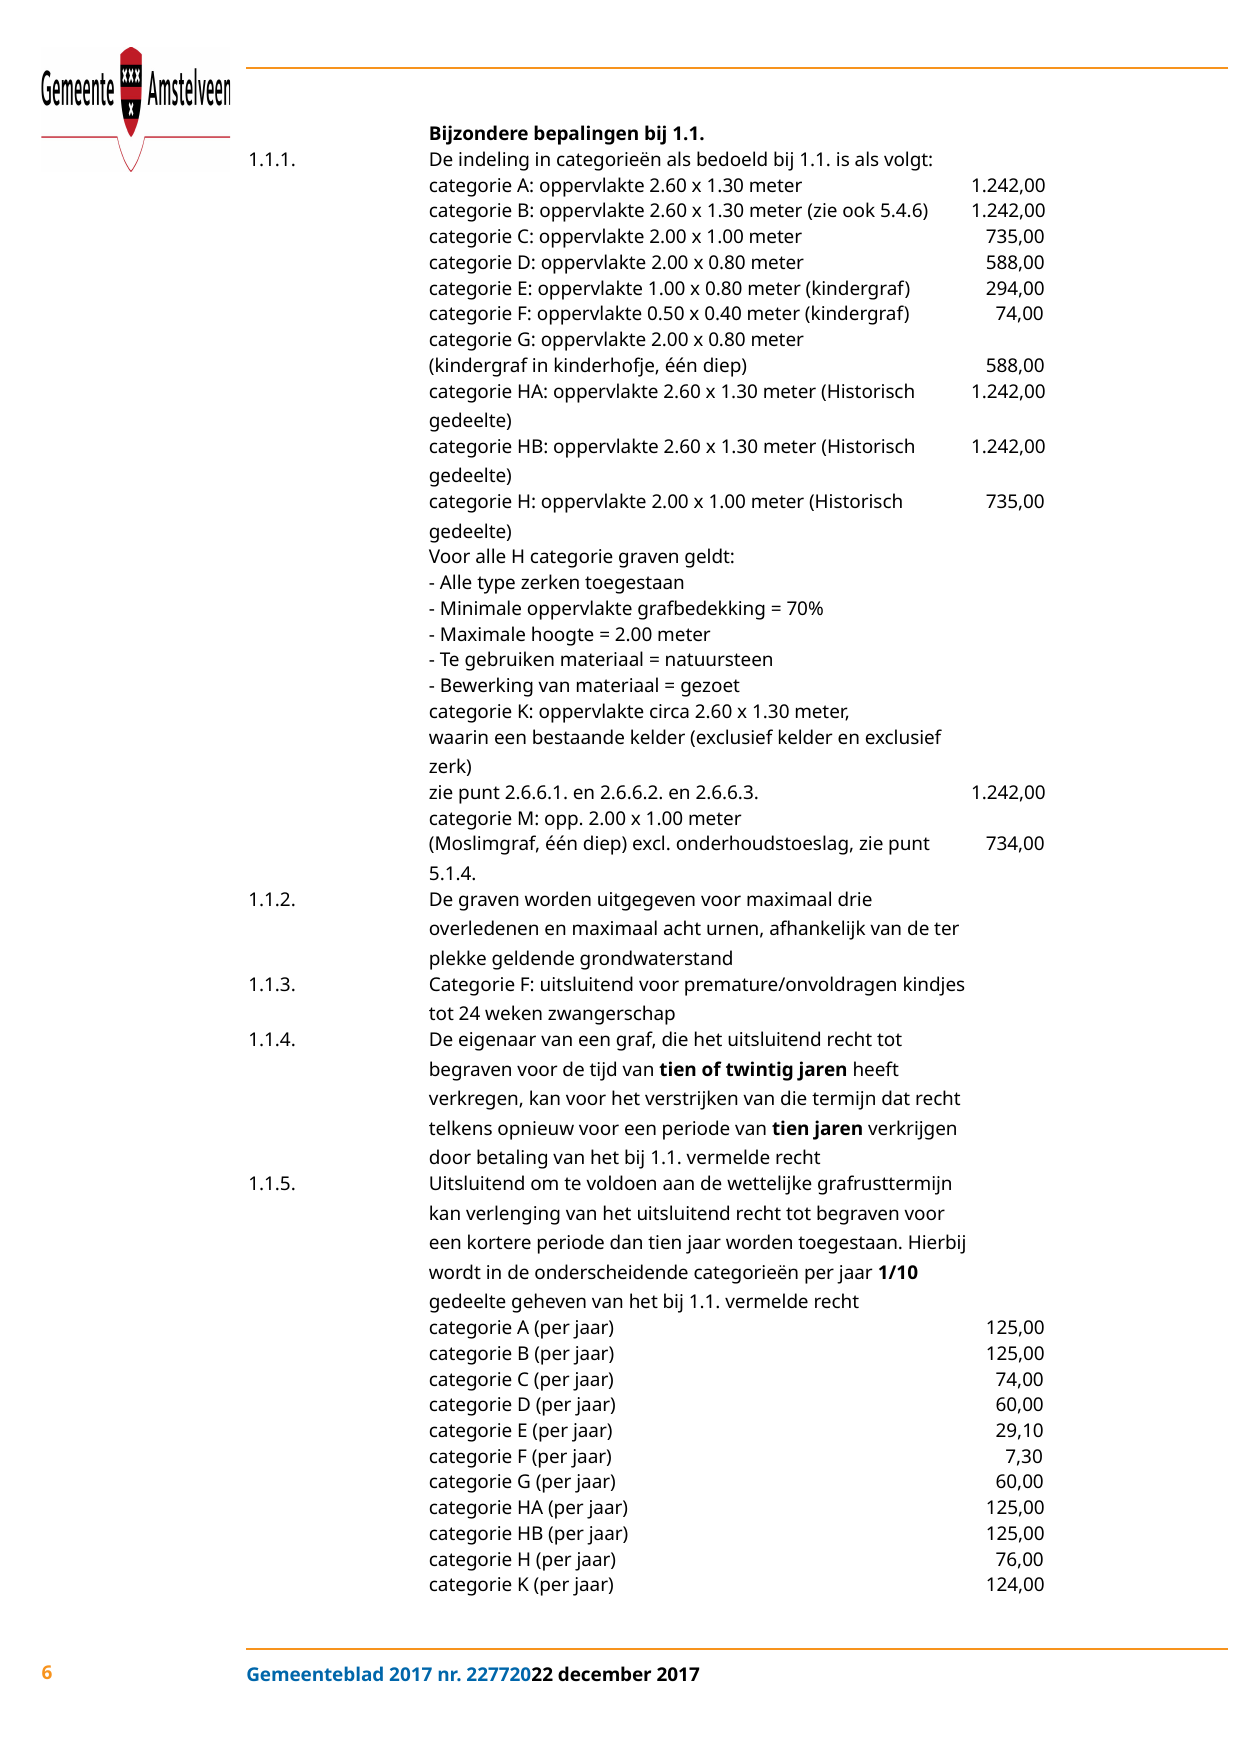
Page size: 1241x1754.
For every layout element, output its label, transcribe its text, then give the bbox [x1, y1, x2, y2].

table_cell categorie D (per jaar) [429, 1391, 971, 1417]
table_cell 588,00 [971, 249, 1152, 275]
table_cell 1.242,00 [971, 378, 1152, 433]
table_cell - Alle type zerken toegestaan [429, 570, 971, 595]
table_cell De indeling in categorieën als bedoeld bij 1.1. is als volgt: [429, 146, 971, 172]
table_cell [971, 570, 1152, 595]
table_cell [429, 95, 971, 121]
table_cell [248, 1314, 429, 1340]
table_cell - Te gebruiken materiaal = natuursteen [429, 647, 971, 672]
table_cell [248, 352, 429, 378]
table_cell categorie G: oppervlakte 2.00 x 0.80 meter [429, 326, 971, 352]
table_cell [248, 1391, 429, 1417]
table_cell 1.242,00 [971, 172, 1152, 198]
table_cell categorie M: opp. 2.00 x 1.00 meter [429, 805, 971, 831]
table_cell 735,00 [971, 489, 1152, 544]
table_cell 588,00 [971, 352, 1152, 378]
table_cell - Maximale hoogte = 2.00 meter [429, 621, 971, 647]
table_cell 74,00 [971, 301, 1152, 326]
table_cell [248, 95, 429, 121]
table_cell [248, 301, 429, 326]
table_cell [248, 275, 429, 301]
table_cell waarin een bestaande kelder (exclusief kelder en exclusief zerk) [429, 724, 971, 779]
table_cell zie punt 2.6.6.1. en 2.6.6.2. en 2.6.6.3. [429, 779, 971, 805]
table_cell categorie D: oppervlakte 2.00 x 0.80 meter [429, 249, 971, 275]
table_cell [248, 621, 429, 647]
table_cell categorie C: oppervlakte 2.00 x 1.00 meter [429, 224, 971, 249]
table_cell [971, 121, 1152, 146]
table_cell - Minimale oppervlakte grafbedekking = 70% [429, 595, 971, 621]
table_cell categorie A: oppervlakte 2.60 x 1.30 meter [429, 172, 971, 198]
table_cell [248, 172, 429, 198]
table_cell categorie B: oppervlakte 2.60 x 1.30 meter (zie ook 5.4.6) [429, 198, 971, 223]
table_cell [248, 433, 429, 488]
table_cell [248, 1443, 429, 1469]
table_cell [971, 1026, 1152, 1170]
table_cell [248, 224, 429, 249]
table_cell [248, 647, 429, 672]
table_cell 76,00 [971, 1546, 1152, 1572]
table_cell [971, 544, 1152, 569]
table_cell [248, 1469, 429, 1494]
table_cell 1.242,00 [971, 433, 1152, 488]
table_cell [971, 146, 1152, 172]
table_cell categorie B (per jaar) [429, 1340, 971, 1366]
table_cell 125,00 [971, 1340, 1152, 1366]
table_cell [248, 831, 429, 886]
table_cell [248, 805, 429, 831]
table_cell [248, 1520, 429, 1546]
table_cell 125,00 [971, 1314, 1152, 1340]
table_cell 29,10 [971, 1417, 1152, 1443]
table_cell [971, 698, 1152, 724]
table_cell 734,00 [971, 831, 1152, 886]
table_cell categorie C (per jaar) [429, 1366, 971, 1391]
table_cell categorie E (per jaar) [429, 1417, 971, 1443]
table_cell [971, 95, 1152, 121]
table_cell [971, 886, 1152, 971]
table_cell categorie F: oppervlakte 0.50 x 0.40 meter (kindergraf) [429, 301, 971, 326]
table_cell (Moslimgraf, één diep) excl. onderhoudstoeslag, zie punt 5.1.4. [429, 831, 971, 886]
table_cell [971, 595, 1152, 621]
table_cell [248, 326, 429, 352]
table_cell [248, 698, 429, 724]
table_cell Categorie F: uitsluitend voor premature/onvoldragen kindjes tot 24 weken zwangerschap [429, 971, 971, 1026]
table_cell 1.242,00 [971, 779, 1152, 805]
table_cell Uitsluitend om te voldoen aan de wettelijke grafrusttermijn kan verlenging van het uitsluitend recht tot begraven voor een kortere periode dan tien jaar worden toegestaan. Hierbij wordt in de onderscheidende categorieën per jaar 1/10 gedeelte geheven van het bij 1.1. vermelde recht [429, 1170, 971, 1314]
table_cell [971, 724, 1152, 779]
table_cell 74,00 [971, 1366, 1152, 1391]
table_cell [248, 779, 429, 805]
table_cell categorie G (per jaar) [429, 1469, 971, 1494]
table_cell categorie F (per jaar) [429, 1443, 971, 1469]
table_cell categorie E: oppervlakte 1.00 x 0.80 meter (kindergraf) [429, 275, 971, 301]
table_cell [248, 198, 429, 223]
table_cell 7,30 [971, 1443, 1152, 1469]
table_cell categorie H (per jaar) [429, 1546, 971, 1572]
table_cell [248, 1494, 429, 1520]
table_cell [248, 1572, 429, 1597]
table_cell [248, 1417, 429, 1443]
table_cell [248, 724, 429, 779]
table_cell 294,00 [971, 275, 1152, 301]
table_cell categorie HB: oppervlakte 2.60 x 1.30 meter (Historisch gedeelte) [429, 433, 971, 488]
table_cell 1.242,00 [971, 198, 1152, 223]
table_cell 60,00 [971, 1469, 1152, 1494]
table_cell [971, 621, 1152, 647]
table_cell [248, 1546, 429, 1572]
table_cell Voor alle H categorie graven geldt: [429, 544, 971, 569]
table_cell [248, 673, 429, 698]
table_cell [971, 673, 1152, 698]
table_cell [248, 378, 429, 433]
table_cell categorie K: oppervlakte circa 2.60 x 1.30 meter, [429, 698, 971, 724]
table_cell 60,00 [971, 1391, 1152, 1417]
table_cell [248, 121, 429, 146]
table_cell De eigenaar van een graf, die het uitsluitend recht tot begraven voor de tijd van tien of twintig jaren heeft verkregen, kan voor het verstrijken van die termijn dat recht telkens opnieuw voor een periode van tien jaren verkrijgen door betaling van het bij 1.1. vermelde recht [429, 1026, 971, 1170]
table_cell [971, 1170, 1152, 1314]
table_cell 735,00 [971, 224, 1152, 249]
table_cell [248, 570, 429, 595]
table_cell [971, 326, 1152, 352]
table_cell De graven worden uitgegeven voor maximaal drie overledenen en maximaal acht urnen, afhankelijk van de ter plekke geldende grondwaterstand [429, 886, 971, 971]
table_cell [971, 647, 1152, 672]
table_cell [248, 249, 429, 275]
table_cell [971, 805, 1152, 831]
table_cell [248, 489, 429, 544]
table_cell 1.1.2. [248, 886, 429, 971]
table_cell 1.1.5. [248, 1170, 429, 1314]
table_cell (kindergraf in kinderhofje, één diep) [429, 352, 971, 378]
table_cell Bijzondere bepalingen bij 1.1. [429, 121, 971, 146]
table_cell 1.1.1. [248, 146, 429, 172]
table_cell categorie A (per jaar) [429, 1314, 971, 1340]
table_cell [248, 1340, 429, 1366]
table_cell - Bewerking van materiaal = gezoet [429, 673, 971, 698]
table_cell categorie HA: oppervlakte 2.60 x 1.30 meter (Historisch gedeelte) [429, 378, 971, 433]
table_cell [248, 1366, 429, 1391]
table_cell [971, 971, 1152, 1026]
table_cell 125,00 [971, 1520, 1152, 1546]
table_cell categorie H: oppervlakte 2.00 x 1.00 meter (Historisch gedeelte) [429, 489, 971, 544]
table_cell 124,00 [971, 1572, 1152, 1597]
table_cell categorie K (per jaar) [429, 1572, 971, 1597]
table_cell [248, 544, 429, 569]
picture [41, 47, 231, 172]
table_cell 125,00 [971, 1494, 1152, 1520]
table_cell [248, 595, 429, 621]
table_cell categorie HA (per jaar) [429, 1494, 971, 1520]
table_cell 1.1.4. [248, 1026, 429, 1170]
table_cell 1.1.3. [248, 971, 429, 1026]
table_cell categorie HB (per jaar) [429, 1520, 971, 1546]
